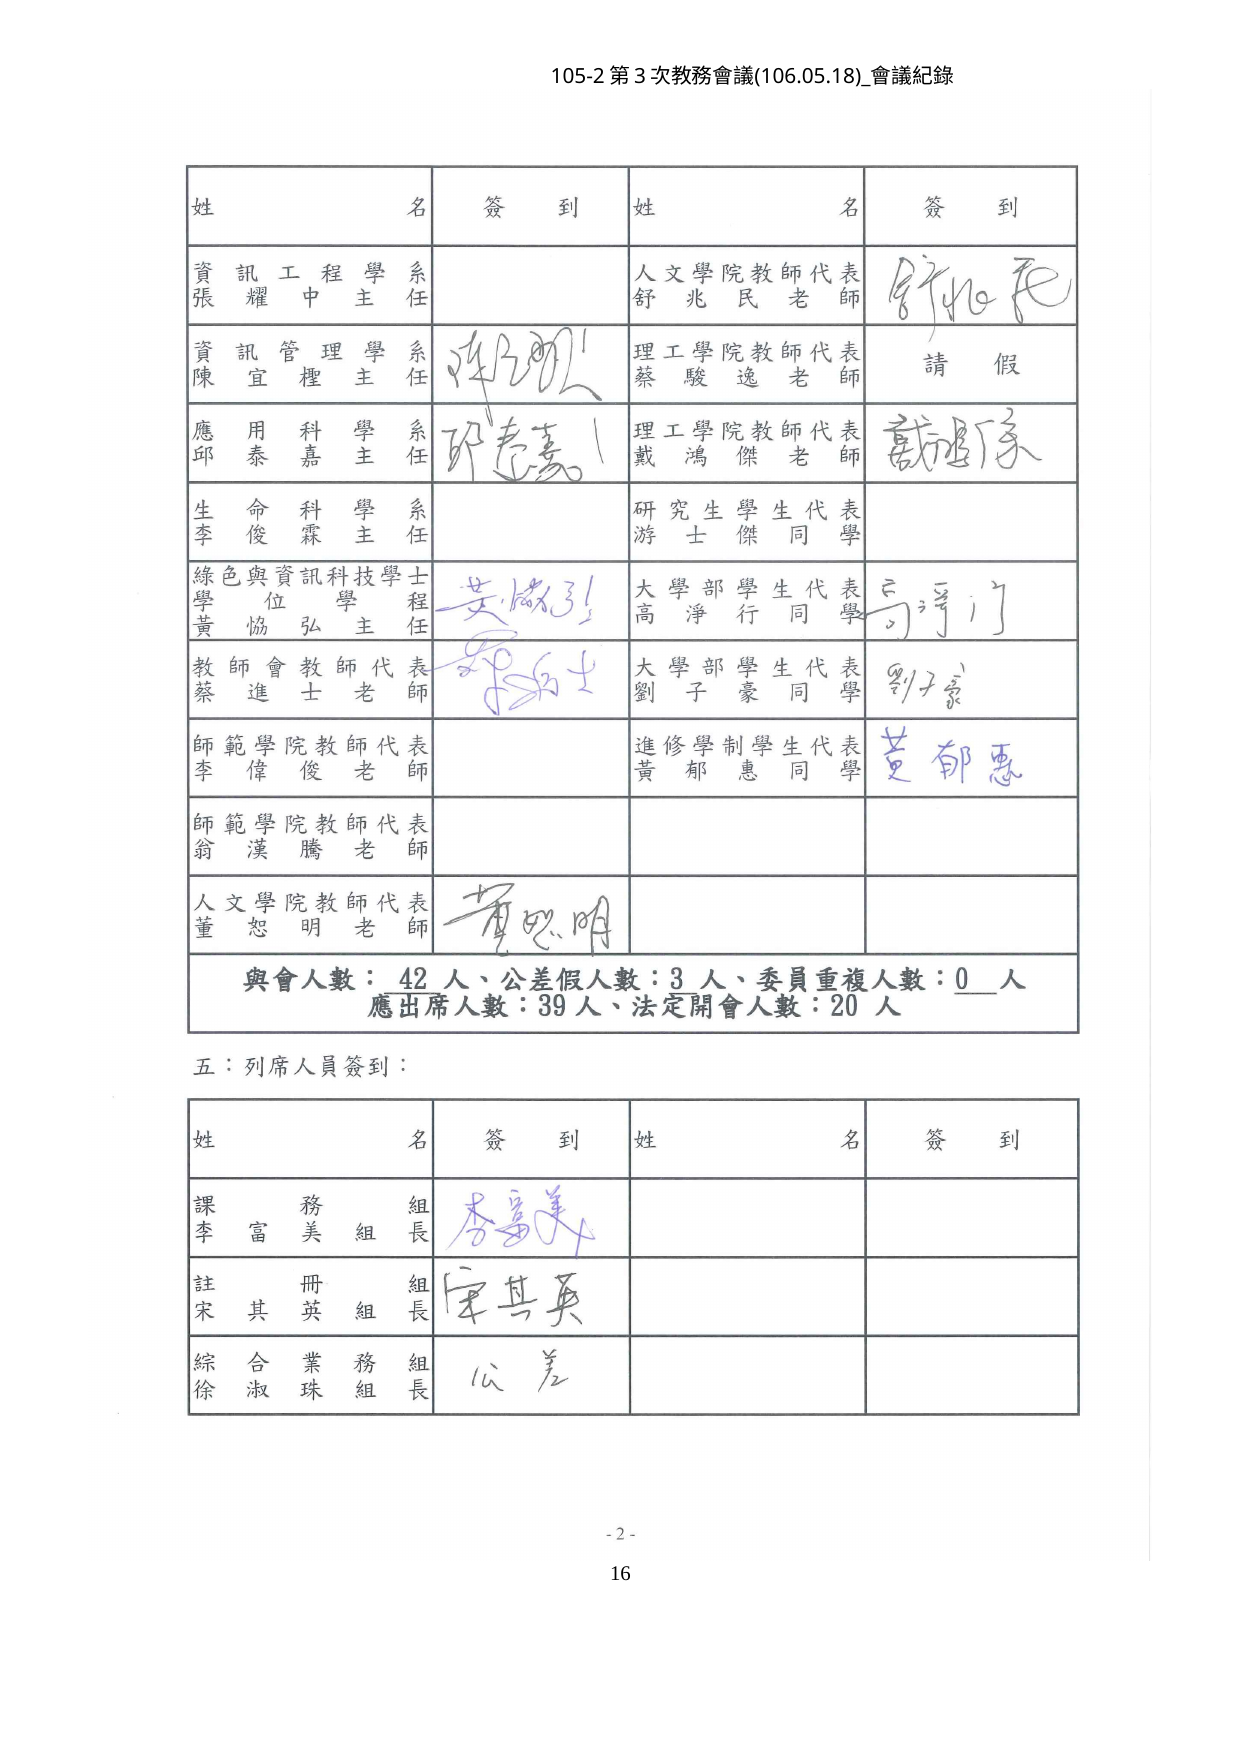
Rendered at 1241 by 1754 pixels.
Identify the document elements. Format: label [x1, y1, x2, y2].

picture [88, 89, 1152, 1561]
